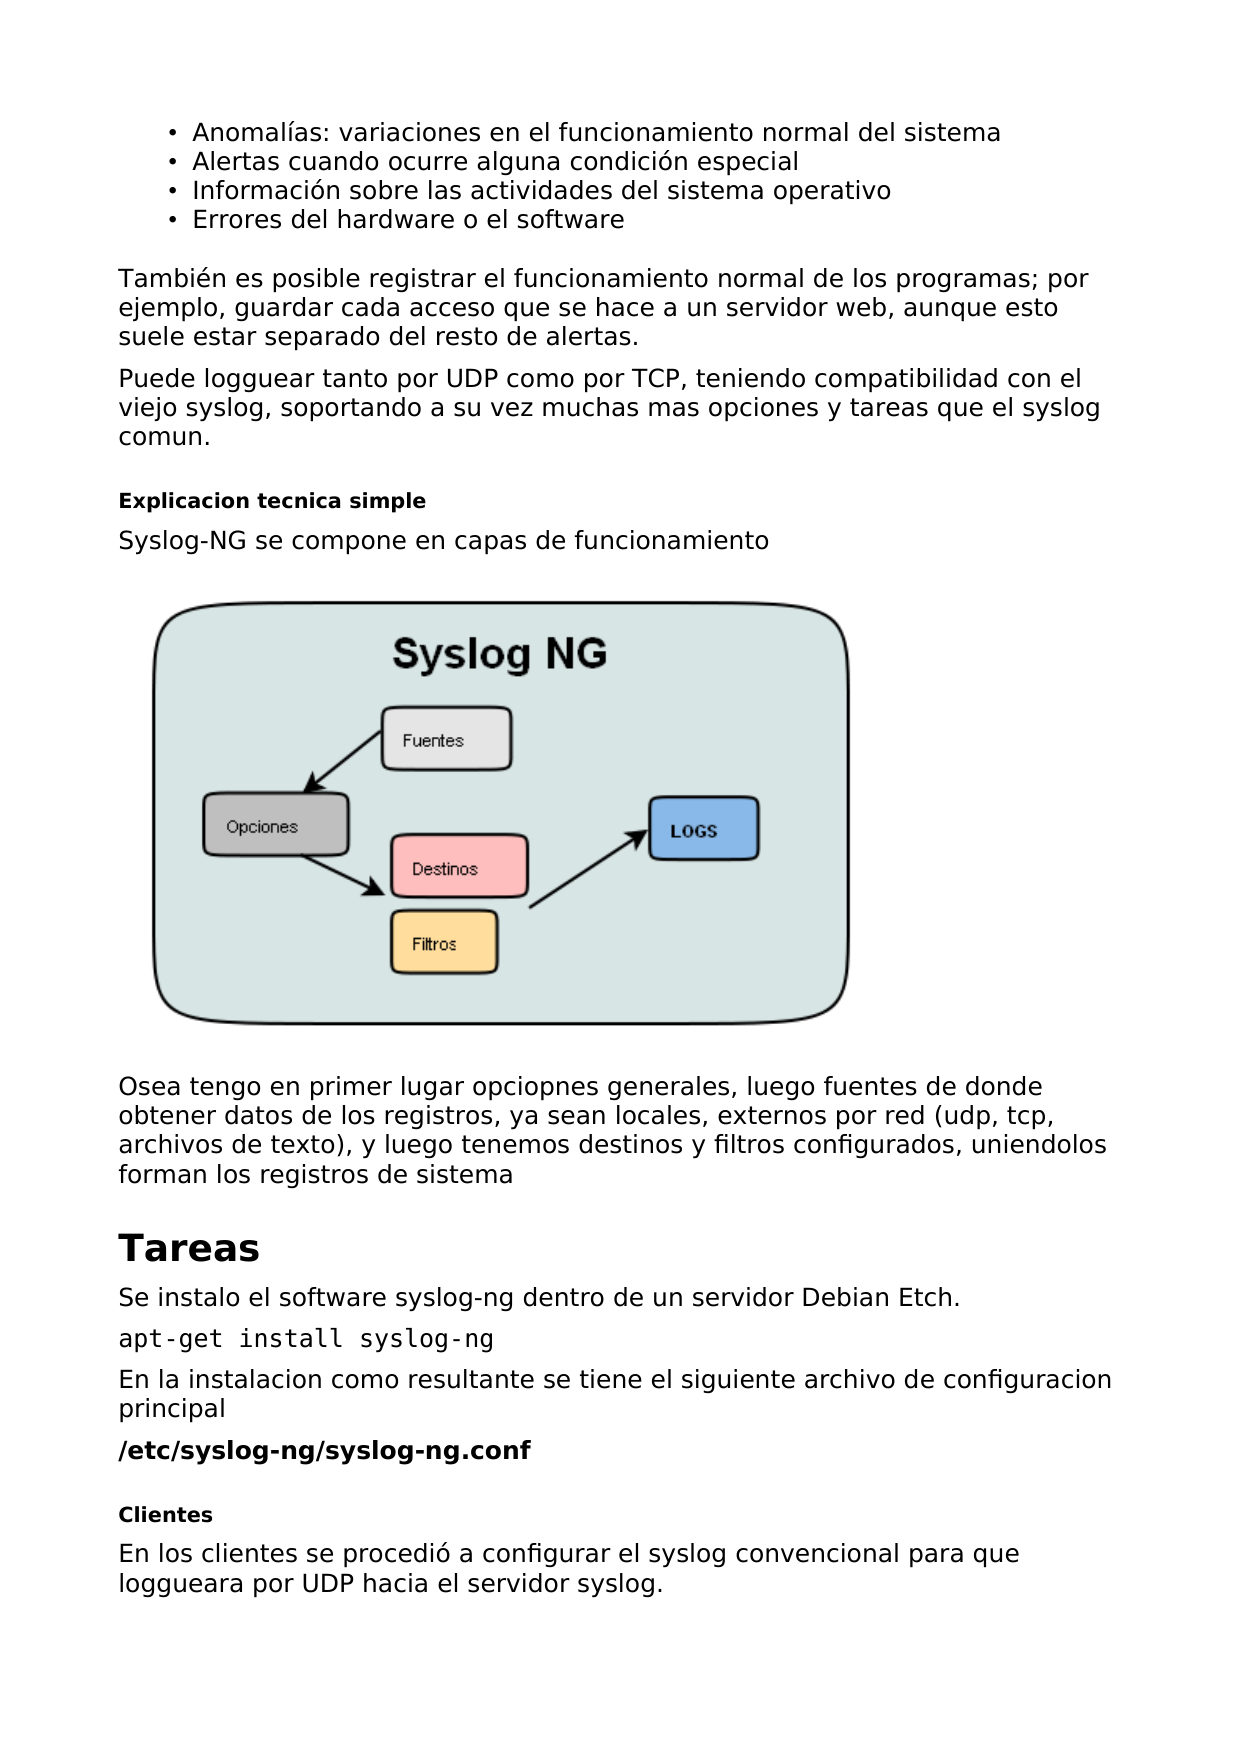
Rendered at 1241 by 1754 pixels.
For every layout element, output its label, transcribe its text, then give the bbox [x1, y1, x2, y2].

subtitle Clientes [118, 1503, 1122, 1527]
text Syslog-NG se compone en capas de funcionamiento [118, 526, 1122, 555]
list Anomalías: variaciones en el funcionamiento normal del sistema [177, 118, 1122, 147]
list Alertas cuando ocurre alguna condición especial [177, 147, 1122, 176]
list Información sobre las actividades del sistema operativo [177, 176, 1122, 206]
text En la instalacion como resultante se tiene el siguiente archivo de configuracion principal [118, 1365, 1122, 1424]
text apt-get install syslog-ng [118, 1324, 1122, 1353]
text Osea tengo en primer lugar opciopnes generales, luego fuentes de donde obtener datos de los registros, ya sean locales, externos por red (udp, tcp, archivos de texto), y luego tenemos destinos y filtros configurados, uniendolos forman los registros de sistema [118, 1072, 1122, 1189]
subtitle Tareas [118, 1227, 1122, 1270]
text Se instalo el software syslog-ng dentro de un servidor Debian Etch. [118, 1283, 1122, 1312]
list Errores del hardware o el software [177, 206, 1122, 235]
text /etc/syslog-ng/syslog-ng.conf [118, 1436, 1122, 1465]
picture [118, 567, 883, 1060]
subtitle Explicacion tecnica simple [118, 489, 1122, 513]
text Puede logguear tanto por UDP como por TCP, teniendo compatibilidad con el viejo syslog, soportando a su vez muchas mas opciones y tareas que el syslog comun. [118, 364, 1122, 452]
text En los clientes se procedió a configurar el syslog convencional para que loggueara por UDP hacia el servidor syslog. [118, 1539, 1122, 1598]
text También es posible registrar el funcionamiento normal de los programas; por ejemplo, guardar cada acceso que se hace a un servidor web, aunque esto suele estar separado del resto de alertas. [118, 264, 1122, 352]
